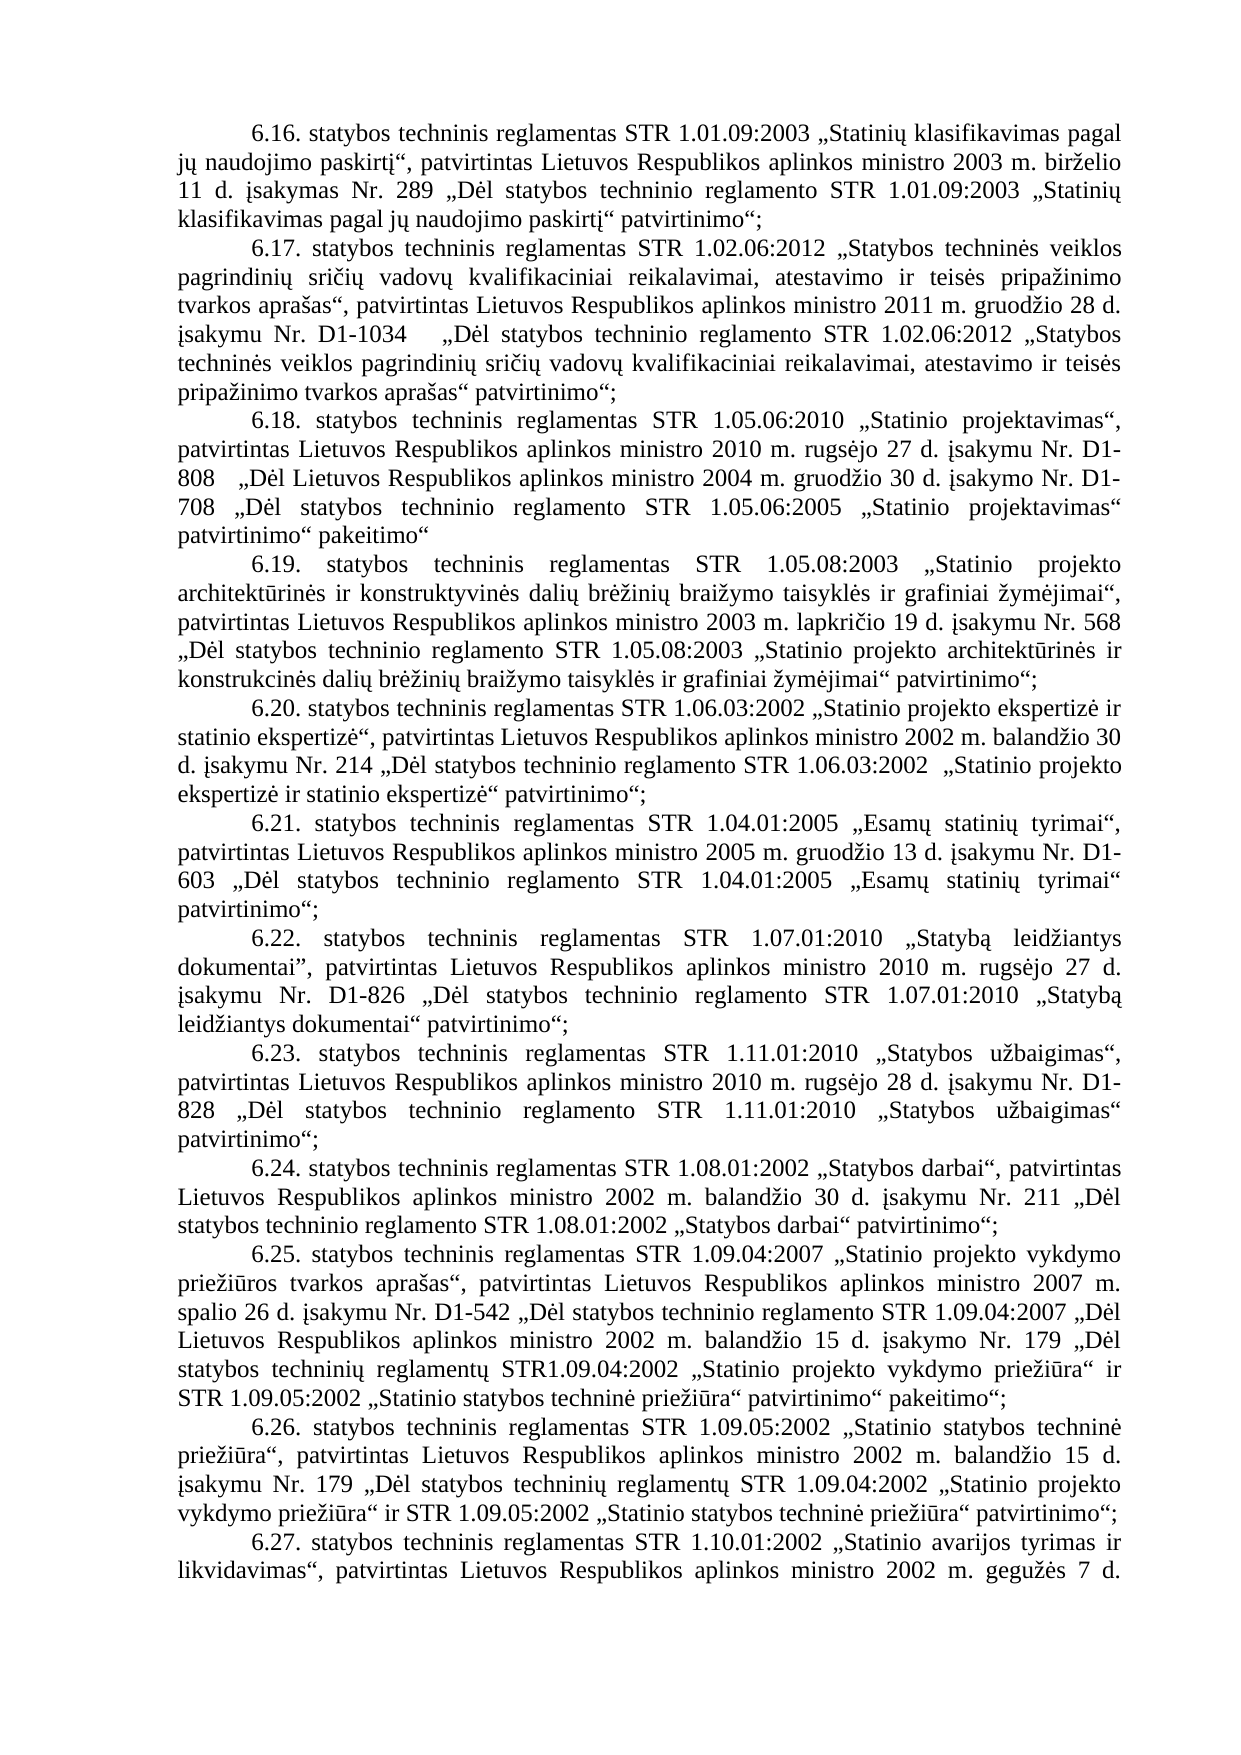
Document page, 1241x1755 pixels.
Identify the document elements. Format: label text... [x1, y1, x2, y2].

text 6.19. statybos techninis reglamentas STR 1.05.08:2003 „Statinio projekto architektūrinės ir konstruktyvinės dalių brėžinių braižymo taisyklės ir grafiniai žymėjimai“, patvirtintas Lietuvos Respublikos aplinkos ministro 2003 m. lapkričio 19 d. įsakymu Nr. 568 „Dėl statybos techninio reglamento STR 1.05.08:2003 „Statinio projekto architektūrinės ir konstrukcinės dalių brėžinių braižymo taisyklės ir grafiniai žymėjimai“ patvirtinimo“; [177, 549, 1122, 693]
text 6.20. statybos techninis reglamentas STR 1.06.03:2002 „Statinio projekto ekspertizė ir statinio ekspertizė“, patvirtintas Lietuvos Respublikos aplinkos ministro 2002 m. balandžio 30 d. įsakymu Nr. 214 „Dėl statybos techninio reglamento STR 1.06.03:2002 „Statinio projekto ekspertizė ir statinio ekspertizė“ patvirtinimo“; [177, 693, 1122, 808]
text 6.18. statybos techninis reglamentas STR 1.05.06:2010 „Statinio projektavimas“, patvirtintas Lietuvos Respublikos aplinkos ministro 2010 m. rugsėjo 27 d. įsakymu Nr. D1-808 „Dėl Lietuvos Respublikos aplinkos ministro 2004 m. gruodžio 30 d. įsakymo Nr. D1-708 „Dėl statybos techninio reglamento STR 1.05.06:2005 „Statinio projektavimas“ patvirtinimo“ pakeitimo“ [177, 406, 1122, 549]
text 6.22. statybos techninis reglamentas STR 1.07.01:2010 „Statybą leidžiantys dokumentai”, patvirtintas Lietuvos Respublikos aplinkos ministro 2010 m. rugsėjo 27 d. įsakymu Nr. D1-826 „Dėl statybos techninio reglamento STR 1.07.01:2010 „Statybą leidžiantys dokumentai“ patvirtinimo“; [177, 923, 1122, 1038]
text 6.27. statybos techninis reglamentas STR 1.10.01:2002 „Statinio avarijos tyrimas ir likvidavimas“, patvirtintas Lietuvos Respublikos aplinkos ministro 2002 m. gegužės 7 d. [177, 1527, 1122, 1584]
text 6.24. statybos techninis reglamentas STR 1.08.01:2002 „Statybos darbai“, patvirtintas Lietuvos Respublikos aplinkos ministro 2002 m. balandžio 30 d. įsakymu Nr. 211 „Dėl statybos techninio reglamento STR 1.08.01:2002 „Statybos darbai“ patvirtinimo“; [177, 1153, 1122, 1239]
text 6.23. statybos techninis reglamentas STR 1.11.01:2010 „Statybos užbaigimas“, patvirtintas Lietuvos Respublikos aplinkos ministro 2010 m. rugsėjo 28 d. įsakymu Nr. D1-828 „Dėl statybos techninio reglamento STR 1.11.01:2010 „Statybos užbaigimas“ patvirtinimo“; [177, 1038, 1122, 1153]
text 6.17. statybos techninis reglamentas STR 1.02.06:2012 „Statybos techninės veiklos pagrindinių sričių vadovų kvalifikaciniai reikalavimai, atestavimo ir teisės pripažinimo tvarkos aprašas“, patvirtintas Lietuvos Respublikos aplinkos ministro 2011 m. gruodžio 28 d. įsakymu Nr. D1-1034 „Dėl statybos techninio reglamento STR 1.02.06:2012 „Statybos techninės veiklos pagrindinių sričių vadovų kvalifikaciniai reikalavimai, atestavimo ir teisės pripažinimo tvarkos aprašas“ patvirtinimo“; [177, 233, 1122, 406]
text 6.26. statybos techninis reglamentas STR 1.09.05:2002 „Statinio statybos techninė priežiūra“, patvirtintas Lietuvos Respublikos aplinkos ministro 2002 m. balandžio 15 d. įsakymu Nr. 179 „Dėl statybos techninių reglamentų STR 1.09.04:2002 „Statinio projekto vykdymo priežiūra“ ir STR 1.09.05:2002 „Statinio statybos techninė priežiūra“ patvirtinimo“; [177, 1412, 1122, 1527]
text 6.21. statybos techninis reglamentas STR 1.04.01:2005 „Esamų statinių tyrimai“, patvirtintas Lietuvos Respublikos aplinkos ministro 2005 m. gruodžio 13 d. įsakymu Nr. D1-603 „Dėl statybos techninio reglamento STR 1.04.01:2005 „Esamų statinių tyrimai“ patvirtinimo“; [177, 808, 1122, 923]
text 6.25. statybos techninis reglamentas STR 1.09.04:2007 „Statinio projekto vykdymo priežiūros tvarkos aprašas“, patvirtintas Lietuvos Respublikos aplinkos ministro 2007 m. spalio 26 d. įsakymu Nr. D1-542 „Dėl statybos techninio reglamento STR 1.09.04:2007 „Dėl Lietuvos Respublikos aplinkos ministro 2002 m. balandžio 15 d. įsakymo Nr. 179 „Dėl statybos techninių reglamentų STR1.09.04:2002 „Statinio projekto vykdymo priežiūra“ ir STR 1.09.05:2002 „Statinio statybos techninė priežiūra“ patvirtinimo“ pakeitimo“; [177, 1239, 1122, 1412]
text 6.16. statybos techninis reglamentas STR 1.01.09:2003 „Statinių klasifikavimas pagal jų naudojimo paskirtį“, patvirtintas Lietuvos Respublikos aplinkos ministro 2003 m. birželio 11 d. įsakymas Nr. 289 „Dėl statybos techninio reglamento STR 1.01.09:2003 „Statinių klasifikavimas pagal jų naudojimo paskirtį“ patvirtinimo“; [177, 118, 1122, 233]
